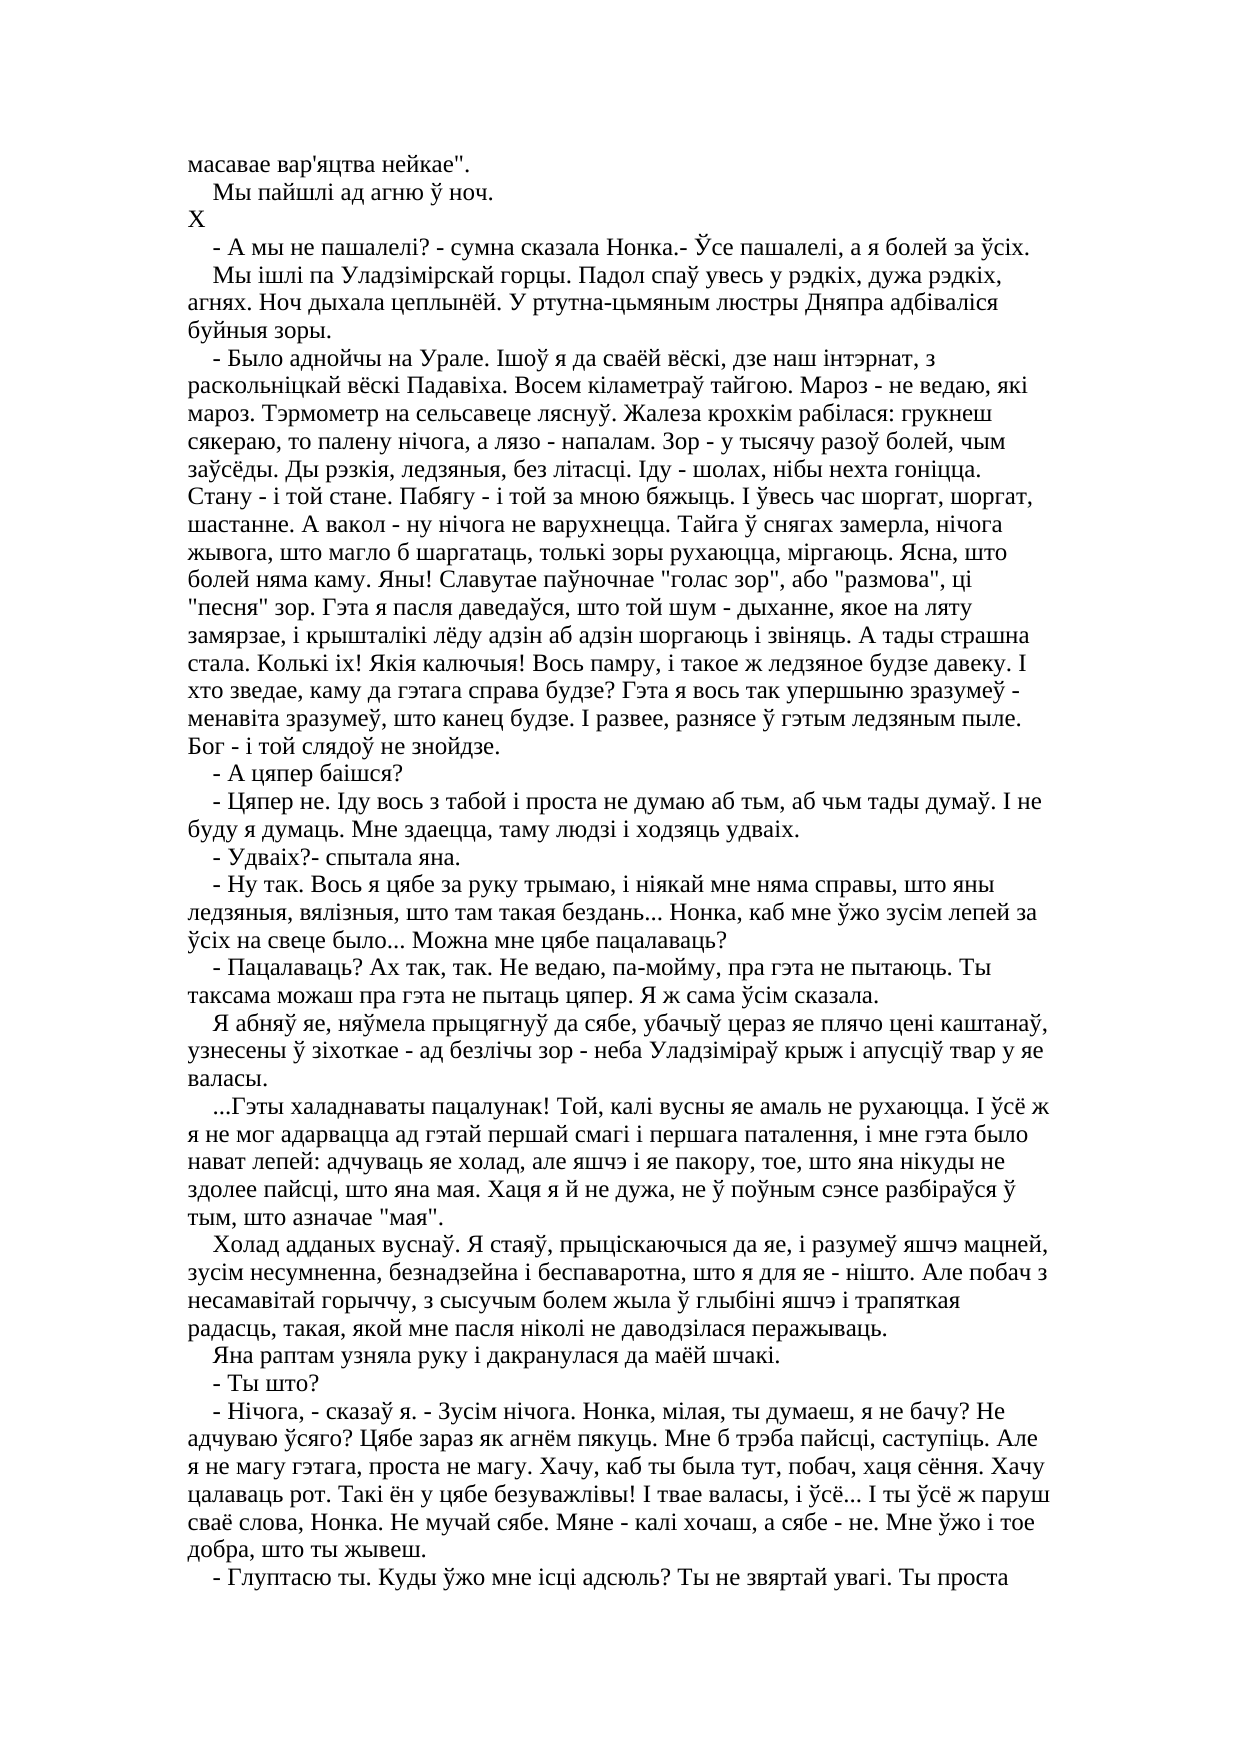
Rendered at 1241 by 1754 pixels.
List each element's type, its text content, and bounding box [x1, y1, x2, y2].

text Яна раптам узняла руку і дакранулася да маёй шчакі. [187, 1341, 1053, 1369]
text - Было аднойчы на Урале. Ішоў я да сваёй вёскі, дзе наш інтэрнат, з раскольніцкай вёскі Падавіха. Восем кіламетраў тайгою. Мароз - не ведаю, які мароз. Тэрмометр на сельсавеце ляснуў. Жалеза крохкім рабілася: грукнеш сякераю, то палену нічога, а лязо - напалам. Зор - у тысячу разоў болей, чым заўсёды. Ды рэзкія, ледзяныя, без літасці. Іду - шолах, нібы нехта гоніцца. Стану - і той стане. Пабягу - і той за мною бяжыць. I ўвесь час шоргат, шоргат, шастанне. А вакол - ну нічога не варухнецца. Тайга ў снягах замерла, нічога жывога, што магло б шаргатаць, толькі зоры рухаюцца, міргаюць. Ясна, што болей няма каму. Яны! Славутае паўночнае "голас зор", або "размова", ці "песня" зор. Гэта я пасля даведаўся, што той шум - дыханне, якое на ляту замярзае, і крышталікі лёду адзін аб адзін шоргаюць і звіняць. А тады страшна стала. Колькі іх! Якія калючыя! Вось памру, і такое ж ледзяное будзе давеку. I хто зведае, каму да гэтага справа будзе? Гэта я вось так упершыню зразумеў - менавіта зразумеў, што канец будзе. I развее, разнясе ў гэтым ледзяным пыле. Бог - і той слядоў не знойдзе. [187, 344, 1053, 759]
text - Ты што? [187, 1369, 1053, 1397]
text Мы ішлі па Уладзімірскай горцы. Падол спаў увесь у рэдкіх, дужа рэдкіх, агнях. Ноч дыхала цеплынёй. У ртутна-цьмяным люстры Дняпра адбіваліся буйныя зоры. [187, 261, 1053, 344]
text Я абняў яе, няўмела прыцягнуў да сябе, убачыў цераз яе плячо цені каштанаў, узнесены ў зіхоткае - ад безлічы зор - неба Уладзіміраў крыж і апусціў твар у яе валасы. [187, 1009, 1053, 1092]
text - А мы не пашалелі? - сумна сказала Нонка.- Ўсе пашалелі, а я болей за ўсіх. [187, 233, 1053, 261]
text Мы пайшлі ад агню ў ноч. [187, 178, 1053, 205]
text - Удваіх?- спытала яна. [187, 843, 1053, 870]
text - Глуптасю ты. Куды ўжо мне ісці адсюль? Ты не звяртай увагі. Ты проста [187, 1563, 1053, 1591]
text Холад адданых вуснаў. Я стаяў, прыціскаючыся да яе, і разумеў яшчэ мацней, зусім несумненна, безнадзейна і беспаваротна, што я для яе - нішто. Але побач з несамавітай горыччу, з сысучым болем жыла ў глыбіні яшчэ і трапяткая радасць, такая, якой мне пасля ніколі не даводзілася перажываць. [187, 1231, 1053, 1341]
text X [187, 205, 1053, 233]
text - Нічога, - сказаў я. - Зусім нічога. Нонка, мілая, ты думаеш, я не бачу? Не адчуваю ўсяго? Цябе зараз як агнём пякуць. Мне б трэба пайсці, саступіць. Але я не магу гэтага, проста не магу. Хачу, каб ты была тут, побач, хаця сёння. Хачу цалаваць рот. Такі ён у цябе безуважлівы! I твае валасы, і ўсё... I ты ўсё ж паруш сваё слова, Нонка. Не мучай сябе. Мяне - калі хочаш, а сябе - не. Мне ўжо і тое добра, што ты жывеш. [187, 1397, 1053, 1563]
text - Ну так. Вось я цябе за руку трымаю, і ніякай мне няма справы, што яны ледзяныя, вялізныя, што там такая бездань... Нонка, каб мне ўжо зусім лепей за ўсіх на свеце было... Можна мне цябе пацалаваць? [187, 870, 1053, 953]
text ...Гэты халаднаваты пацалунак! Той, калі вусны яе амаль не рухаюцца. I ўсё ж я не мог адарвацца ад гэтай першай смагі і першага паталення, і мне гэта было нават лепей: адчуваць яе холад, але яшчэ і яе пакору, тое, што яна нікуды не здолее пайсці, што яна мая. Хаця я й не дужа, не ў поўным сэнсе разбіраўся ў тым, што азначае "мая". [187, 1092, 1053, 1231]
text - Цяпер не. Іду вось з табой і проста не думаю аб тьм, аб чьм тады думаў. I не буду я думаць. Мне здаецца, таму людзі і ходзяць удваіх. [187, 787, 1053, 843]
text - Пацалаваць? Ах так, так. Не ведаю, па-мойму, пра гэта не пытаюць. Ты таксама можаш пра гэта не пытаць цяпер. Я ж сама ўсім сказала. [187, 953, 1053, 1009]
text - А цяпер баішся? [187, 759, 1053, 787]
text масавае вар'яцтва нейкае". [187, 150, 1053, 178]
